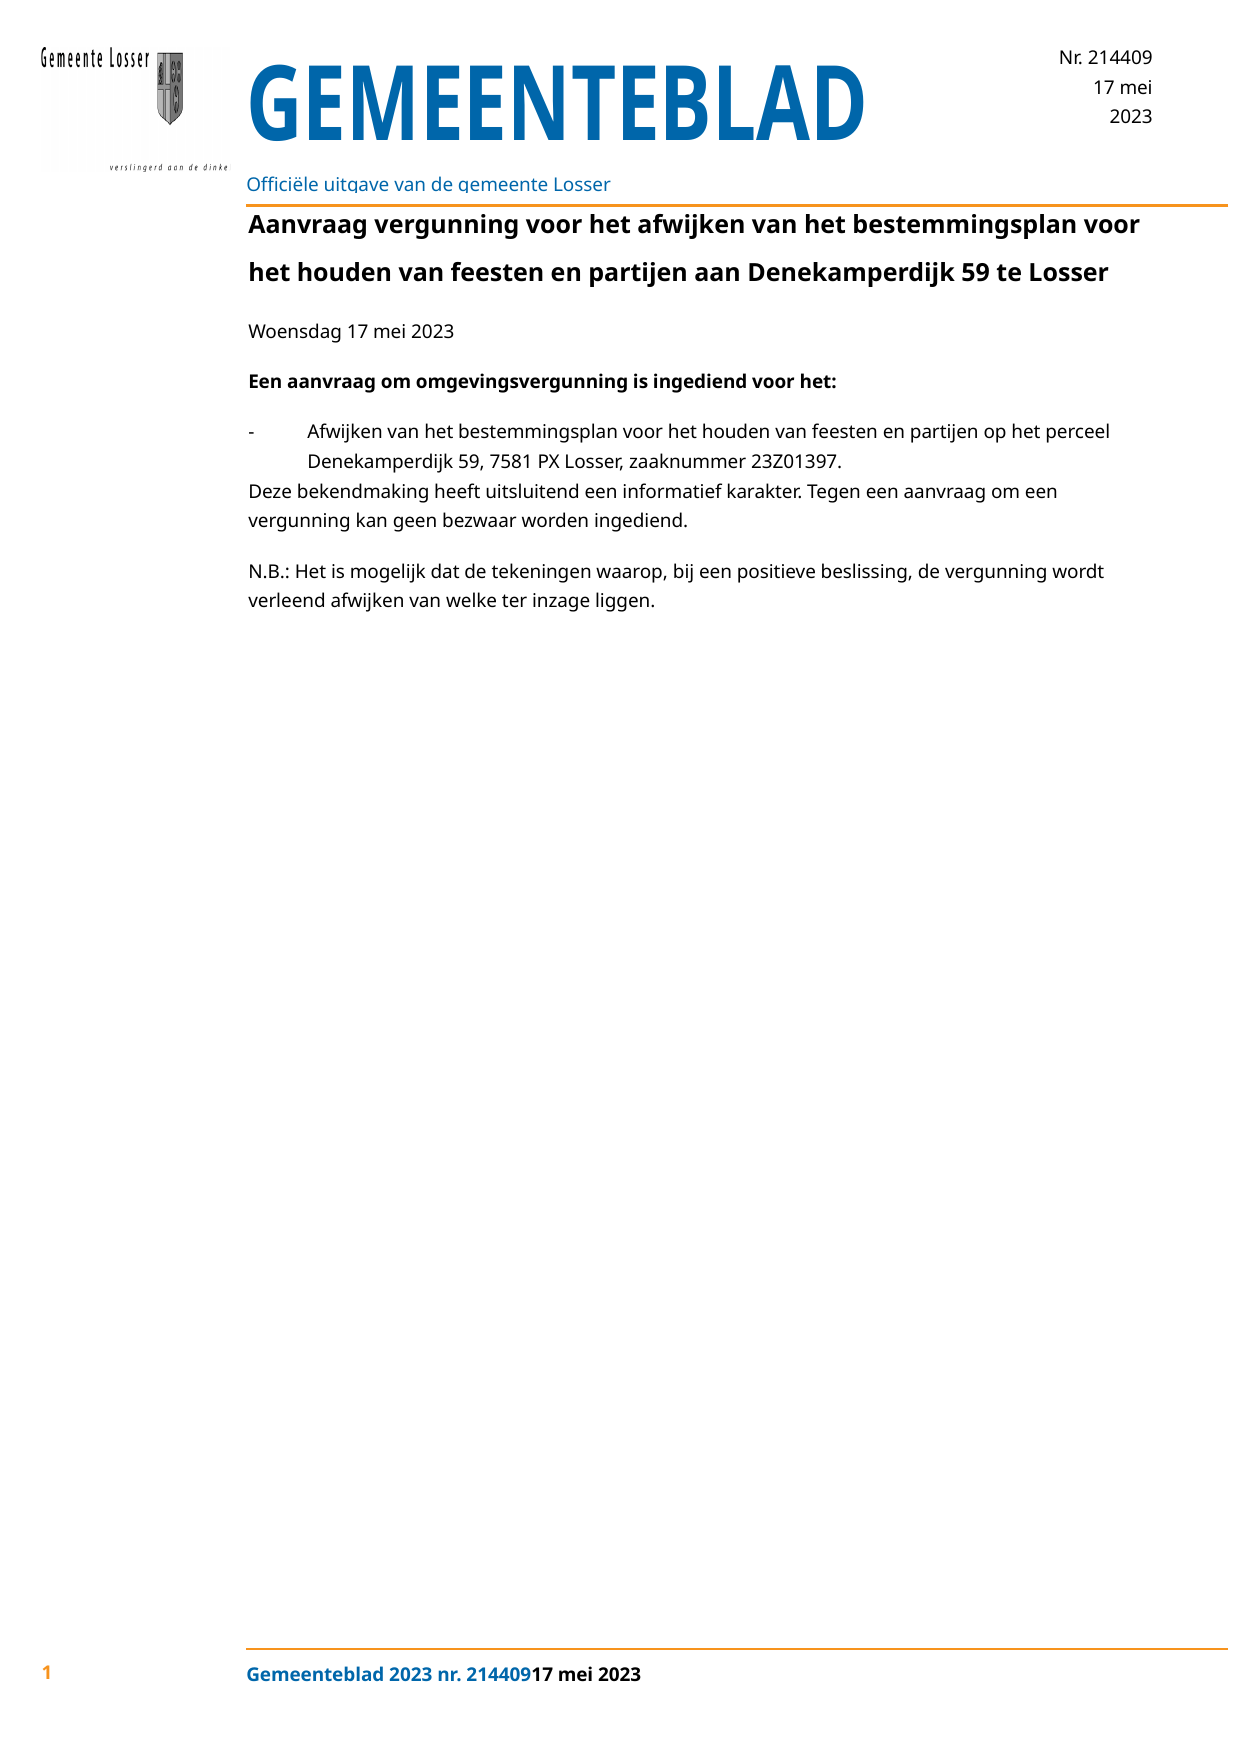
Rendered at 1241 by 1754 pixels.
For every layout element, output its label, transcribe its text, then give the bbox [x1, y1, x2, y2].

text Een aanvraag om omgevingsvergunning is ingediend voor het: [248, 368, 1152, 394]
list Afwijken van het bestemmingsplan voor het houden van feesten en partijen op het perceel Denekamperdijk 59, 7581 PX Losser, zaaknummer 23Z01397. [248, 419, 1152, 474]
text N.B.: Het is mogelijk dat de tekeningen waarop, bij een positieve beslissing, de vergunning wordt verleend afwijken van welke ter inzage liggen. [248, 558, 1152, 613]
text Woensdag 17 mei 2023 [248, 318, 1152, 344]
text Aanvraag vergunning voor het afwijken van het bestemmingsplan voor het houden van feesten en partijen aan Denekamperdijk 59 te Losser [248, 207, 1152, 288]
picture [41, 47, 231, 172]
text Deze bekendmaking heeft uitsluitend een informatief karakter. Tegen een aanvraag om een vergunning kan geen bezwaar worden ingediend. [248, 478, 1152, 533]
